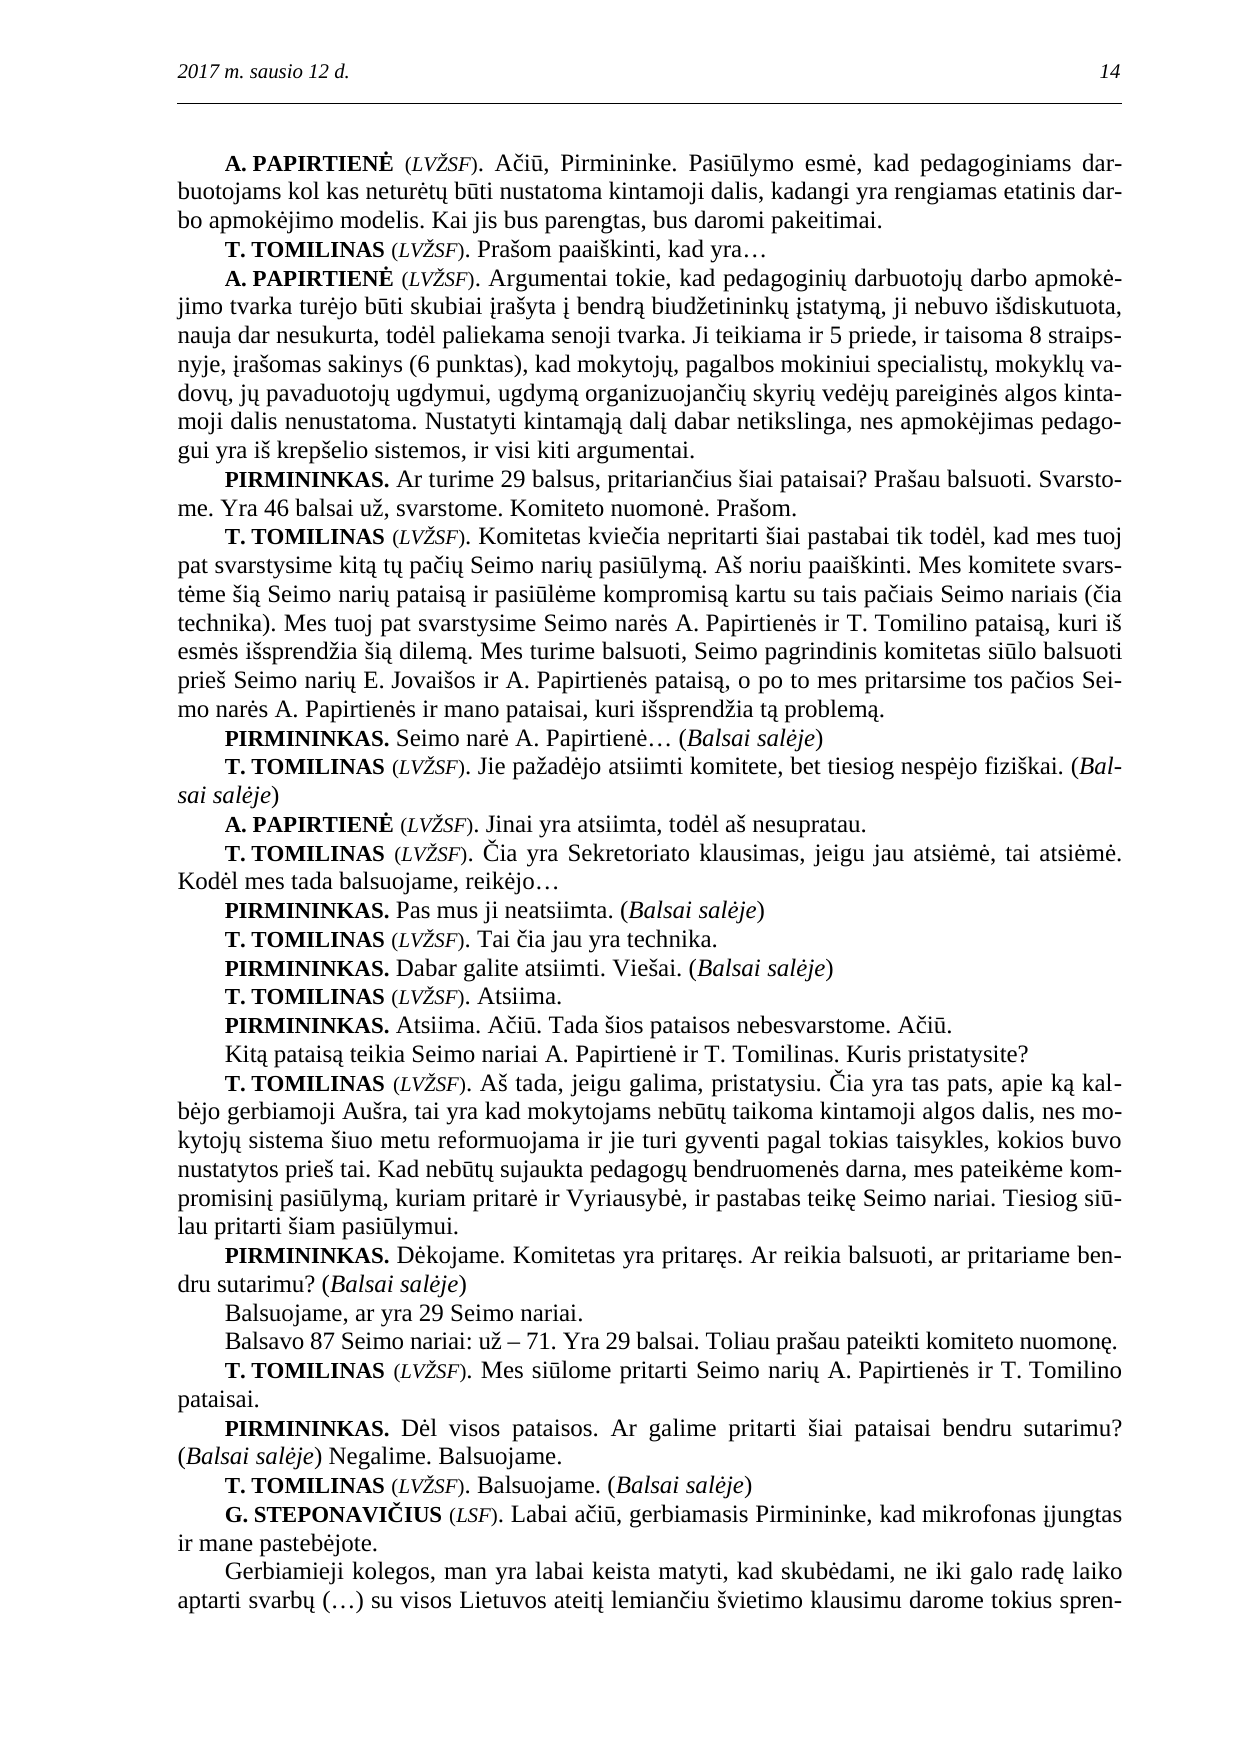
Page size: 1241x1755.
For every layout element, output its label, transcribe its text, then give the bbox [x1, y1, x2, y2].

text PIRMININKAS. Dė­ko­ja­me. Ko­mi­te­tas yra pri­ta­ręs. Ar rei­kia bal­suo­ti, ar pri­ta­ria­me ben­dru su­ta­ri­mu? (Bal­sai sa­lė­je) [177, 1240, 1122, 1298]
text Bal­suo­ja­me, ar yra 29 Sei­mo na­riai. [177, 1298, 1122, 1326]
text PIRMININKAS. Dėl vi­sos pa­tai­sos. Ar ga­li­me pri­tar­ti šiai pa­tai­sai ben­dru su­ta­ri­mu? (Bal­sai sa­lė­je) Ne­ga­li­me. Bal­suo­ja­me. [177, 1413, 1122, 1470]
text G. STEPONAVIČIUS (LSF). La­bai ačiū, ger­bia­ma­sis Pir­mi­nin­ke, kad mik­ro­fo­nas įjung­tas ir ma­ne pa­ste­bė­jo­te. [177, 1499, 1122, 1556]
text Ki­tą pa­tai­są tei­kia Sei­mo na­riai A. Pa­pir­tie­nė ir T. To­mi­li­nas. Ku­ris pri­sta­ty­si­te? [177, 1039, 1122, 1068]
text T. TOMILINAS (LVŽSF). Bal­suo­ja­me. (Bal­sai sa­lė­je) [177, 1470, 1122, 1499]
text T. TOMILINAS (LVŽSF). At­si­i­ma. [177, 981, 1122, 1010]
text T. TOMILINAS (LVŽSF). Mes siū­lo­me pri­tar­ti Sei­mo na­rių A. Pa­pir­tie­nės ir T. To­mi­li­no pa­tai­sai. [177, 1355, 1122, 1413]
text PIRMININKAS. Ar tu­ri­me 29 bal­sus, pri­ta­rian­čius šiai pa­tai­sai? Pra­šau bal­suo­ti. Svars­to­me. Yra 46 bal­sai už, svars­to­me. Ko­mi­te­to nuo­mo­nė. Pra­šom. [177, 464, 1122, 521]
text T. TOMILINAS (LVŽSF). Ko­mi­te­tas kvie­čia ne­pri­tar­ti šiai pa­sta­bai tik to­dėl, kad mes tuoj pat svars­ty­si­me ki­tą tų pa­čių Sei­mo na­rių pa­siū­ly­mą. Aš no­riu pa­aiš­kin­ti. Mes ko­mi­te­te svars­tė­me šią Sei­mo na­rių pa­tai­są ir pa­siū­lė­me kom­pro­mi­są kar­tu su tais pa­čiais Sei­mo na­riais (čia tech­ni­ka). Mes tuoj pat svars­ty­si­me Sei­mo na­rės A. Pa­pir­tie­nės ir T. To­mi­li­no pa­tai­są, ku­ri iš es­mės iš­spren­džia šią di­le­mą. Mes tu­ri­me bal­suo­ti, Sei­mo pa­grin­di­nis ko­mi­te­tas siū­lo bal­suo­ti prieš Sei­mo na­rių E. Jo­vai­šos ir A. Pa­pir­tie­nės pa­tai­są, o po to mes pri­tar­si­me tos pa­čios Sei­mo na­rės A. Pa­pir­tie­nės ir ma­no pa­tai­sai, ku­ri iš­spren­džia tą pro­ble­mą. [177, 521, 1122, 723]
text PIRMININKAS. Da­bar ga­li­te at­si­im­ti. Vie­šai. (Bal­sai sa­lė­je) [177, 953, 1122, 981]
text T. TOMILINAS (LVŽSF). Tai čia jau yra tech­ni­ka. [177, 924, 1122, 953]
text PIRMININKAS. Sei­mo na­rė A. Pa­pir­tie­nė… (Bal­sai sa­lė­je) [177, 723, 1122, 751]
text PIRMININKAS. At­si­i­ma. Ačiū. Ta­da šios pa­tai­sos ne­be­svars­to­me. Ačiū. [177, 1010, 1122, 1039]
text PIRMININKAS. Pas mus ji ne­at­si­im­ta. (Bal­sai sa­lė­je) [177, 895, 1122, 924]
text T. TOMILINAS (LVŽSF). Pra­šom pa­aiš­kin­ti, kad yra… [177, 234, 1122, 263]
text A. PAPIRTIENĖ (LVŽSF). Ar­gu­men­tai to­kie, kad pe­da­go­gi­nių dar­buo­to­jų dar­bo ap­mo­kė­ji­mo tvar­ka tu­rė­jo bū­ti sku­biai įra­šy­ta į ben­drą biu­dže­ti­nin­kų įsta­ty­mą, ji ne­bu­vo iš­dis­ku­tuo­ta, nau­ja dar ne­su­kur­ta, to­dėl pa­lie­ka­ma se­no­ji tvar­ka. Ji tei­kia­ma ir 5 prie­de, ir tai­so­ma 8 straips­ny­je, įra­šo­mas sa­ki­nys (6 punk­tas), kad mo­ky­to­jų, pa­gal­bos mo­ki­niui spe­cia­lis­tų, mo­kyk­lų va­do­vų, jų pa­va­duo­to­jų ug­dy­mui, ug­dy­mą or­ga­ni­zuo­jan­čių sky­rių ve­dė­jų pa­rei­gi­nės al­gos kin­ta­mo­ji da­lis ne­nu­sta­to­ma. Nu­sta­ty­ti kin­ta­mą­ją da­lį da­bar ne­tiks­lin­ga, nes ap­mo­kė­ji­mas pe­da­go­gui yra iš krep­še­lio sis­te­mos, ir vi­si ki­ti ar­gu­men­tai. [177, 263, 1122, 464]
text T. TOMILINAS (LVŽSF). Aš ta­da, jei­gu ga­li­ma, pri­sta­ty­siu. Čia yra tas pats, apie ką kal­bė­jo ger­bia­mo­ji Auš­ra, tai yra kad mo­ky­to­jams ne­bū­tų tai­ko­ma kin­ta­mo­ji al­gos da­lis, nes mo­ky­to­jų sis­te­ma šiuo me­tu re­for­muo­ja­ma ir jie tu­ri gy­ven­ti pa­gal to­kias tai­syk­les, ko­kios bu­vo nu­sta­ty­tos prieš tai. Kad ne­bū­tų su­jauk­ta pe­da­go­gų ben­druo­me­nės dar­na, mes pa­tei­kė­me kom­pro­mi­si­nį pa­siū­ly­mą, ku­riam pri­ta­rė ir Vy­riau­sy­bė, ir pa­sta­bas tei­kę Sei­mo na­riai. Tie­siog siū­lau pri­tar­ti šiam pa­siū­ly­mui. [177, 1068, 1122, 1240]
text A. PAPIRTIENĖ (LVŽSF). Ji­nai yra at­si­im­ta, to­dėl aš ne­su­pra­tau. [177, 809, 1122, 838]
text Bal­sa­vo 87 Sei­mo na­riai: už – 71. Yra 29 bal­sai. To­liau pra­šau pa­teik­ti ko­mi­te­to nuo­mo­nę. [177, 1326, 1122, 1355]
text T. TOMILINAS (LVŽSF). Jie pa­ža­dė­jo at­si­im­ti ko­mi­te­te, bet tie­siog ne­spė­jo fi­ziš­kai. (Bal­sai sa­lė­je) [177, 751, 1122, 809]
text A. PAPIRTIENĖ (LVŽSF). Ačiū, Pir­mi­nin­ke. Pa­siū­ly­mo es­mė, kad pe­da­go­gi­niams dar­buo­to­jams kol kas ne­tu­rė­tų bū­ti nu­sta­to­ma kin­ta­mo­ji da­lis, ka­dan­gi yra ren­gia­mas eta­ti­nis dar­bo ap­mo­kė­ji­mo mo­de­lis. Kai jis bus pa­reng­tas, bus da­ro­mi pa­kei­ti­mai. [177, 148, 1122, 234]
text Ger­bia­mie­ji ko­le­gos, man yra la­bai keis­ta ma­ty­ti, kad sku­bė­da­mi, ne iki ga­lo ra­dę lai­ko ap­tar­ti svar­bų (…) su vi­sos Lie­tu­vos at­ei­tį le­mian­čiu švie­ti­mo klau­si­mu da­ro­me to­kius spren­ [177, 1556, 1122, 1614]
text T. TOMILINAS (LVŽSF). Čia yra Sek­re­to­ria­to klau­si­mas, jei­gu jau at­si­ė­mė, tai at­si­ė­mė. Ko­dėl mes ta­da bal­suo­ja­me, rei­kė­jo… [177, 838, 1122, 895]
